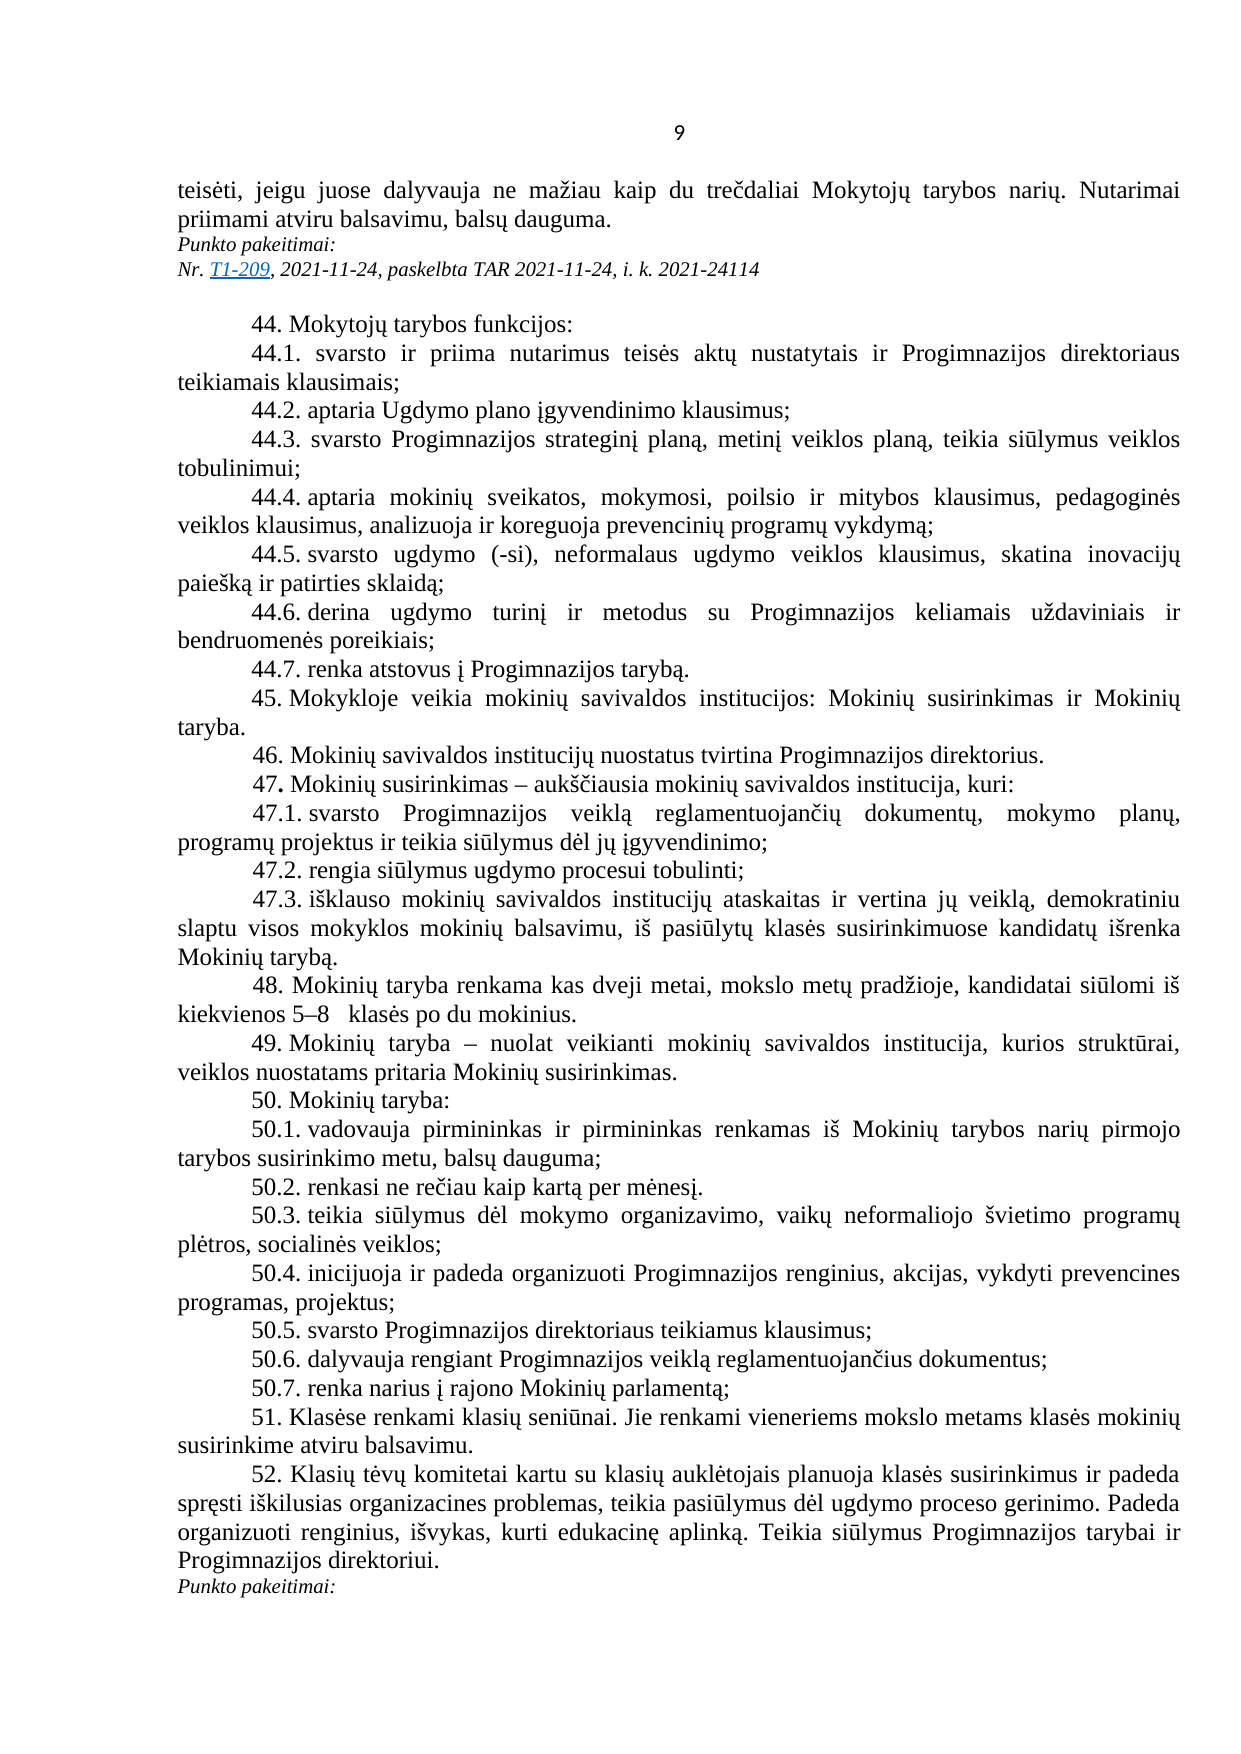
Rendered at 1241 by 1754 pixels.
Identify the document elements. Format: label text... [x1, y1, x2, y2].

text 50.2. renkasi ne rečiau kaip kartą per mėnesį. [177, 1172, 1181, 1201]
text Punkto pakeitimai: [177, 232, 1181, 256]
text 50.3. teikia siūlymus dėl mokymo organizavimo, vaikų neformaliojo švietimo programų plėtros, socialinės veiklos; [177, 1201, 1181, 1258]
text 45. Mokykloje veikia mokinių savivaldos institucijos: Mokinių susirinkimas ir Mokinių taryba. [177, 683, 1181, 741]
text 44.4. aptaria mokinių sveikatos, mokymosi, poilsio ir mitybos klausimus, pedagoginės veiklos klausimus, analizuoja ir koreguoja prevencinių programų vykdymą; [177, 482, 1181, 539]
text 44.6. derina ugdymo turinį ir metodus su Progimnazijos keliamais uždaviniais ir bendruomenės poreikiais; [177, 597, 1181, 654]
text 50.4. inicijuoja ir padeda organizuoti Progimnazijos renginius, akcijas, vykdyti prevencines programas, projektus; [177, 1258, 1181, 1316]
text 44.1. svarsto ir priima nutarimus teisės aktų nustatytais ir Progimnazijos direktoriaus teikiamais klausimais; [177, 338, 1181, 396]
text 47. Mokinių susirinkimas – aukščiausia mokinių savivaldos institucija, kuri: [177, 769, 1181, 798]
text 51. Klasėse renkami klasių seniūnai. Jie renkami vieneriems mokslo metams klasės mokinių susirinkime atviru balsavimu. [177, 1402, 1181, 1459]
text 44.2. aptaria Ugdymo plano įgyvendinimo klausimus; [177, 396, 1181, 424]
text 50.1. vadovauja pirmininkas ir pirmininkas renkamas iš Mokinių tarybos narių pirmojo tarybos susirinkimo metu, balsų dauguma; [177, 1114, 1181, 1172]
text 50.6. dalyvauja rengiant Progimnazijos veiklą reglamentuojančius dokumentus; [177, 1344, 1181, 1373]
text 44.5. svarsto ugdymo (-si), neformalaus ugdymo veiklos klausimus, skatina inovacijų paiešką ir patirties sklaidą; [177, 539, 1181, 597]
text 47.2. rengia siūlymus ugdymo procesui tobulinti; [177, 856, 1181, 884]
text teisėti, jeigu juose dalyvauja ne mažiau kaip du trečdaliai Mokytojų tarybos narių. Nutarimai priimami atviru balsavimu, balsų dauguma. [177, 175, 1181, 232]
text 47.3. išklauso mokinių savivaldos institucijų ataskaitas ir vertina jų veiklą, demokratiniu slaptu visos mokyklos mokinių balsavimu, iš pasiūlytų klasės susirinkimuose kandidatų išrenka Mokinių tarybą. [177, 884, 1181, 971]
text 44.3. svarsto Progimnazijos strateginį planą, metinį veiklos planą, teikia siūlymus veiklos tobulinimui; [177, 424, 1181, 482]
text 49. Mokinių taryba – nuolat veikianti mokinių savivaldos institucija, kurios struktūrai, veiklos nuostatams pritaria Mokinių susirinkimas. [177, 1028, 1181, 1086]
text 44.7. renka atstovus į Progimnazijos tarybą. [177, 654, 1181, 683]
text Nr. T1-209, 2021-11-24, paskelbta TAR 2021-11-24, i. k. 2021-24114 [177, 256, 1181, 281]
text 48. Mokinių taryba renkama kas dveji metai, mokslo metų pradžioje, kandidatai siūlomi iš kiekvienos 5–8 klasės po du mokinius. [177, 971, 1181, 1028]
text 50. Mokinių taryba: [177, 1086, 1181, 1114]
text 46. Mokinių savivaldos institucijų nuostatus tvirtina Progimnazijos direktorius. [177, 741, 1181, 769]
text 50.5. svarsto Progimnazijos direktoriaus teikiamus klausimus; [177, 1316, 1181, 1344]
text 50.7. renka narius į rajono Mokinių parlamentą; [177, 1373, 1181, 1402]
text Punkto pakeitimai: [177, 1574, 1181, 1598]
text 44. Mokytojų tarybos funkcijos: [177, 309, 1181, 338]
text 52. Klasių tėvų komitetai kartu su klasių auklėtojais planuoja klasės susirinkimus ir padeda spręsti iškilusias organizacines problemas, teikia pasiūlymus dėl ugdymo proceso gerinimo. Padeda organizuoti renginius, išvykas, kurti edukacinę aplinką. Teikia siūlymus Progimnazijos tarybai ir Progimnazijos direktoriui. [177, 1459, 1181, 1574]
text 47.1. svarsto Progimnazijos veiklą reglamentuojančių dokumentų, mokymo planų, programų projektus ir teikia siūlymus dėl jų įgyvendinimo; [177, 798, 1181, 856]
